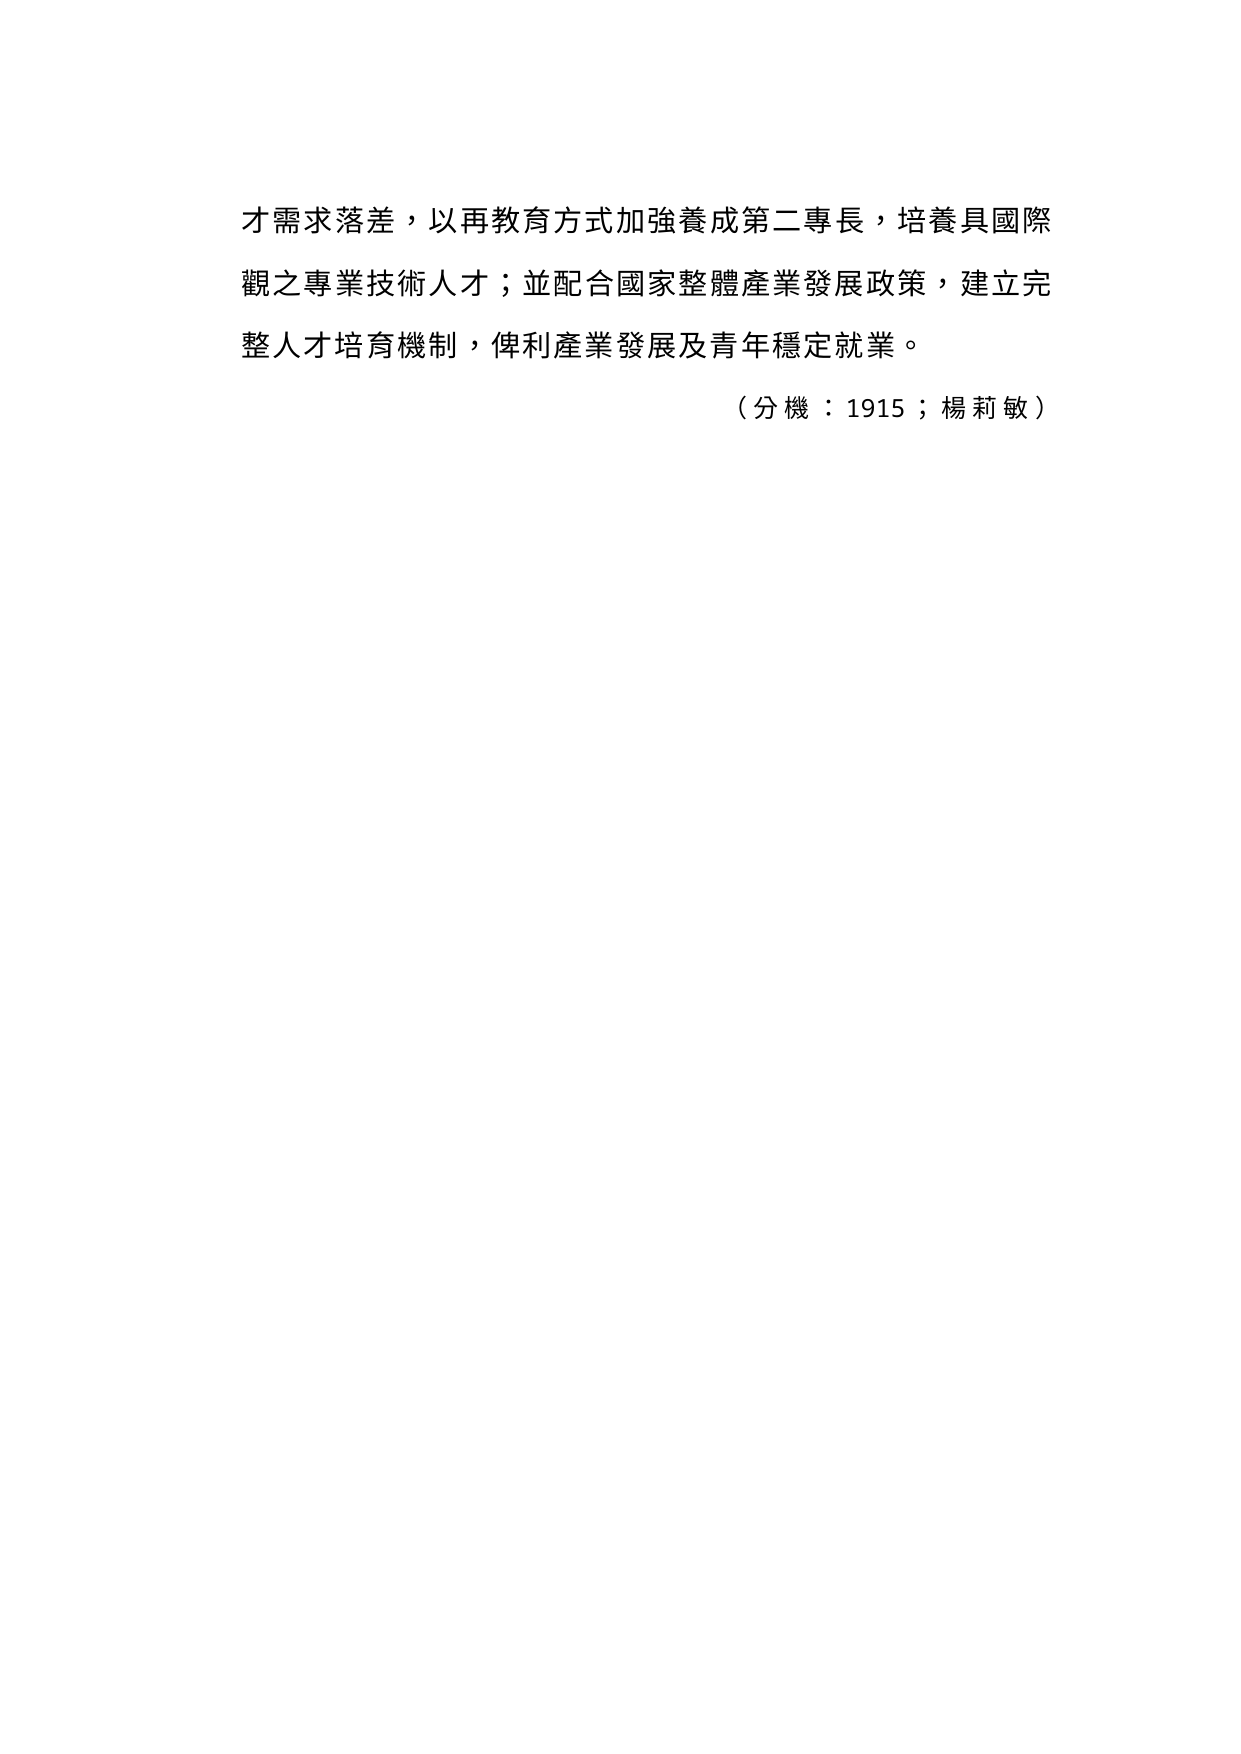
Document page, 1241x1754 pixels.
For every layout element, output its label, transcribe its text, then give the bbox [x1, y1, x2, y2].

text 綜上，青年失業與低薪為國際各國共同關注焦點，我國高等教育普及，卻存在學用落差問題，近年來美中貿易及科技戰、COVID-19疫情及俄烏戰爭等，造成供應鏈斷鏈、產業結構調整等對整體經濟環境造成相當大衝擊，內需服務業之住宿餐飲業及批發零售業等受疫情影響其營運，傳統產業因疫情或原物料成本增加而縮減工作機會，國內、外科技業在臺擴大投資以提升產能，增加專業人才需求，造成缺人才、缺工與失業並存情形，允宜研謀縮短高等教育及重點產業人才需求落差，以再教育方式加強養成第二專長，培養具國際觀之專業技術人才；並配合國家整體產業發展政策，建立完整人才培育機制，俾利產業發展及青年穩定就業。 [236, 177, 1063, 365]
text （分機：1915；楊莉敏） [177, 365, 1063, 427]
